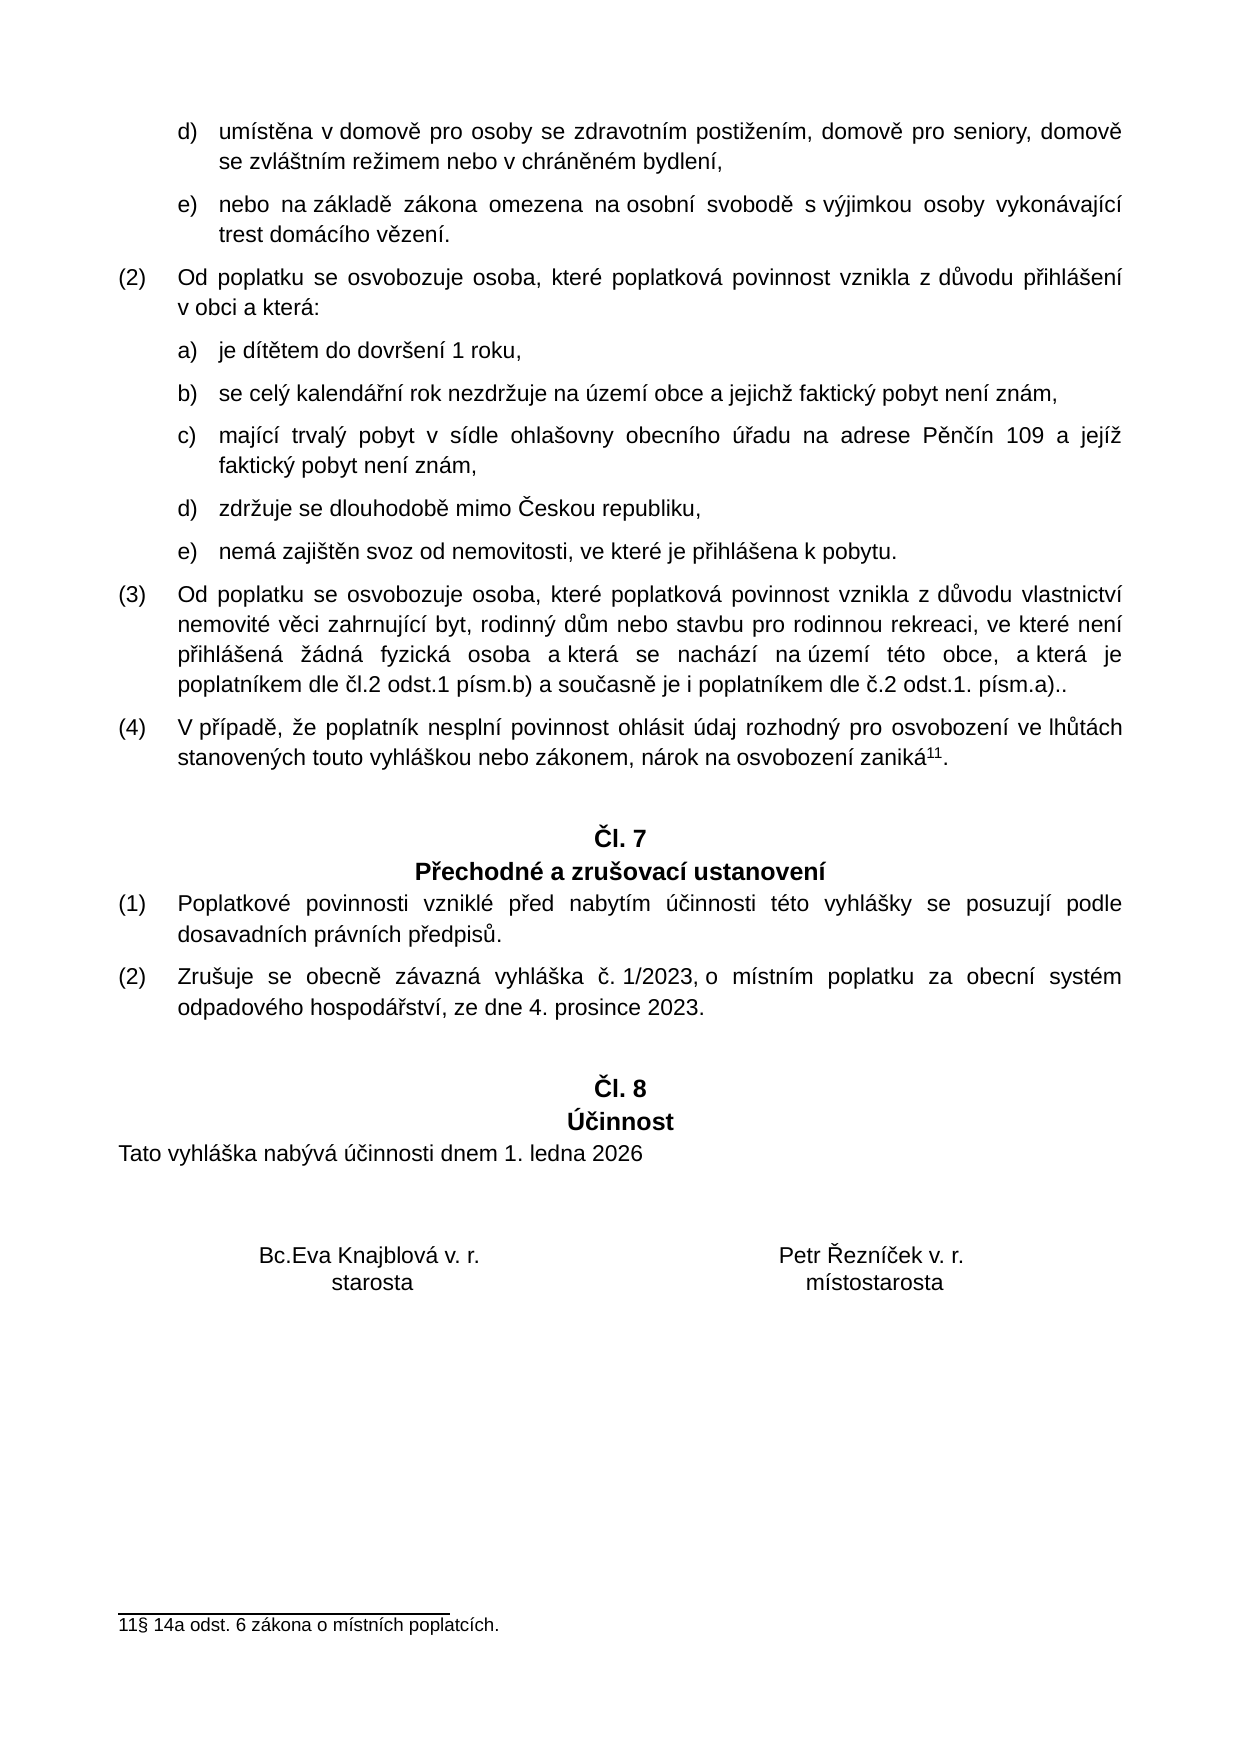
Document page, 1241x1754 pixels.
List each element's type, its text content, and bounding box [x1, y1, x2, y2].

list Zrušuje se obecně závazná vyhláška č. 1/2023, o místním poplatku za obecní systém odpadového hospodářství, ze dne 4. prosince 2023. [118, 963, 1122, 1020]
table_header Bc.Eva Knajblová v. r. starosta [118, 1183, 620, 1301]
list je dítětem do dovršení 1 roku, [177, 337, 1122, 363]
list zdržuje se dlouhodobě mimo Českou republiku, [177, 495, 1122, 522]
list nemá zajištěn svoz od nemovitosti, ve které je přihlášena k pobytu. [177, 538, 1122, 564]
list § 14a odst. 6 zákona o místních poplatcích. [118, 1614, 1122, 1635]
list umístěna v domově pro osoby se zdravotním postižením, domově pro seniory, domově se zvláštním režimem nebo v chráněném bydlení, [177, 118, 1122, 175]
subtitle Čl. 8 Účinnost [118, 1074, 1122, 1136]
list nebo na základě zákona omezena na osobní svobodě s výjimkou osoby vykonávající trest domácího vězení. [177, 191, 1122, 248]
list Od poplatku se osvobozuje osoba, které poplatková povinnost vznikla z důvodu vlastnictví nemovité věci zahrnující byt, rodinný dům nebo stavbu pro rodinnou rekreaci, ve které není přihlášená žádná fyzická osoba a která se nachází na území této obce, a která je poplatníkem dle čl.2 odst.1 písm.b) a současně je i poplatníkem dle č.2 odst.1. písm.a).. [118, 581, 1122, 698]
table_cell [118, 1301, 620, 1419]
list Od poplatku se osvobozuje osoba, které poplatková povinnost vznikla z důvodu přihlášení v obci a která: [118, 264, 1122, 321]
subtitle Čl. 7 Přechodné a zrušovací ustanovení [118, 824, 1122, 886]
list V případě, že poplatník nesplní povinnost ohlásit údaj rozhodný pro osvobození ve lhůtách stanovených touto vyhláškou nebo zákonem, nárok na osvobození zaniká. [118, 714, 1122, 771]
list mající trvalý pobyt v sídle ohlašovny obecního úřadu na adrese Pěnčín 109 a jejíž faktický pobyt není znám, [177, 422, 1122, 479]
list se celý kalendářní rok nezdržuje na území obce a jejichž faktický pobyt není znám, [177, 379, 1122, 406]
table_header Petr Řezníček v. r. místostarosta [620, 1183, 1122, 1301]
list Poplatkové povinnosti vzniklé před nabytím účinnosti této vyhlášky se posuzují podle dosavadních právních předpisů. [118, 890, 1122, 947]
table_cell [620, 1301, 1122, 1419]
text Tato vyhláška nabývá účinnosti dnem 1. ledna 2026 [118, 1140, 1122, 1166]
